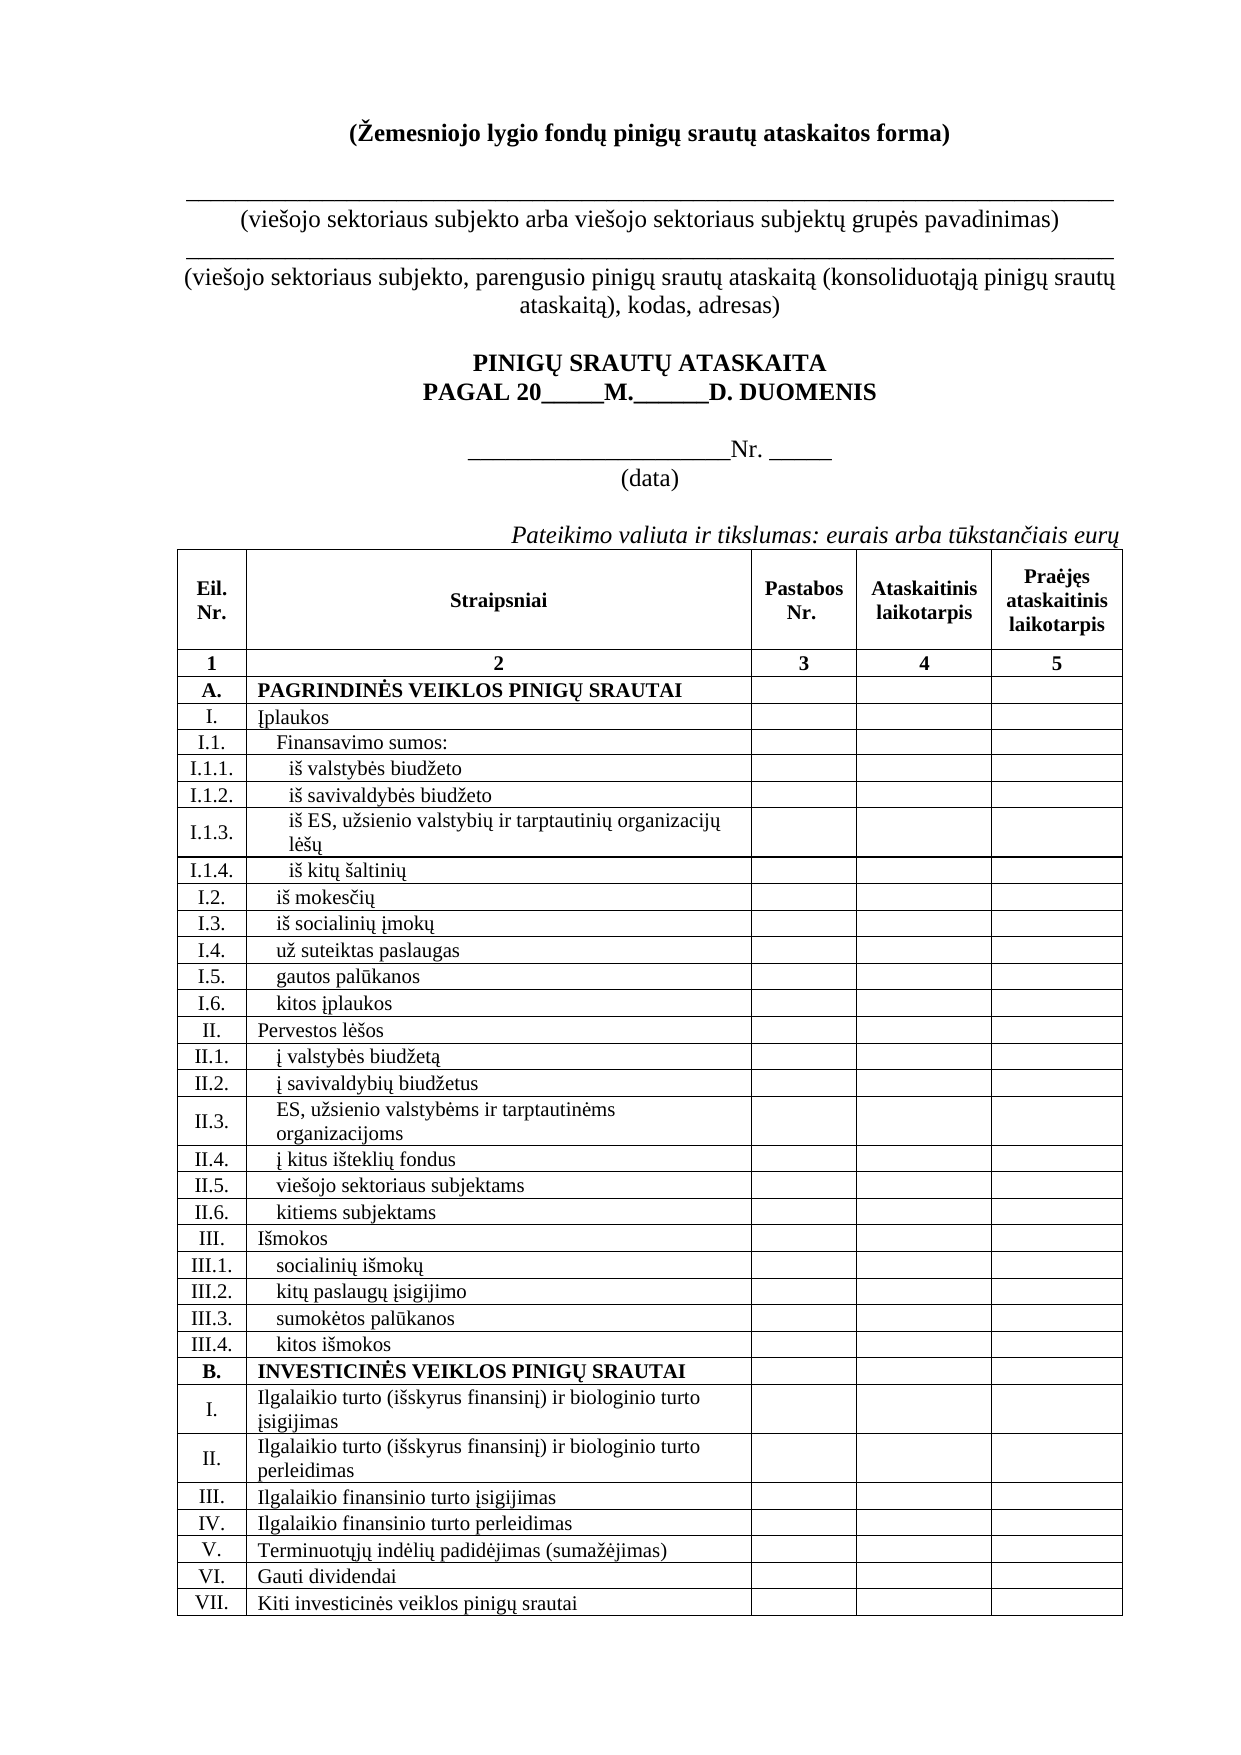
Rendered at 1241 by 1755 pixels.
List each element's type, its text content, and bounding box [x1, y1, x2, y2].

table_cell [992, 1199, 1122, 1224]
table_cell [857, 858, 991, 883]
table_cell I.6. [178, 990, 246, 1016]
table_cell [752, 964, 856, 989]
table_cell [752, 1305, 856, 1331]
table_cell [857, 1225, 991, 1251]
text PINIGŲ SRAUTŲ ATASKAITA [177, 348, 1122, 377]
table_cell [857, 1146, 991, 1171]
text (viešojo sektoriaus subjekto, parengusio pinigų srautų ataskaitą (konsoliduotąją pinigų srautų ataskaitą), kodas, adresas) [177, 262, 1122, 319]
table_cell I. [178, 704, 246, 729]
table_cell IV. [178, 1510, 246, 1535]
table_cell [992, 1483, 1122, 1509]
table_cell III.3. [178, 1305, 246, 1331]
table_cell Kiti investicinės veiklos pinigų srautai [247, 1589, 751, 1615]
table_cell Terminuotųjų indėlių padidėjimas (sumažėjimas) [247, 1536, 751, 1562]
table_header Ataskaitinis laikotarpis [857, 550, 991, 649]
table_cell II.2. [178, 1070, 246, 1096]
table_cell Pervestos lėšos [247, 1017, 751, 1042]
table_cell [857, 1358, 991, 1384]
table_cell [857, 1483, 991, 1509]
table_cell [992, 1044, 1122, 1069]
table_cell [752, 1225, 856, 1251]
table_cell [992, 911, 1122, 936]
table_cell [992, 1563, 1122, 1588]
table_cell [752, 884, 856, 909]
table_cell Finansavimo sumos: [247, 730, 751, 754]
table_cell [752, 677, 856, 702]
table_cell Ilgalaikio turto (išskyrus finansinį) ir biologinio turto perleidimas [247, 1434, 751, 1482]
table_cell [857, 1385, 991, 1433]
table_cell [752, 1385, 856, 1433]
table_cell iš mokesčių [247, 884, 751, 909]
table_cell [992, 1279, 1122, 1304]
table_cell Išmokos [247, 1225, 751, 1251]
table_cell [752, 808, 856, 856]
table_cell kitos išmokos [247, 1332, 751, 1357]
table_cell [992, 964, 1122, 989]
table_cell II.1. [178, 1044, 246, 1069]
table_cell [857, 1252, 991, 1277]
table_cell [857, 1536, 991, 1562]
table_cell Gauti dividendai [247, 1563, 751, 1588]
table_cell [992, 884, 1122, 909]
table_cell socialinių išmokų [247, 1252, 751, 1277]
table_cell 2 [247, 650, 751, 676]
table_cell [857, 755, 991, 781]
table_cell [752, 782, 856, 807]
table_cell [857, 1044, 991, 1069]
table_cell [752, 1070, 856, 1096]
table_cell iš ES, užsienio valstybių ir tarptautinių organizacijų lėšų [247, 808, 751, 856]
table_cell kitų paslaugų įsigijimo [247, 1279, 751, 1304]
table_cell PAGRINDINĖS VEIKLOS PINIGŲ SRAUTAI [247, 677, 751, 702]
table_cell [857, 937, 991, 963]
table_header Praėjęs ataskaitinis laikotarpis [992, 550, 1122, 649]
table_header Straipsniai [247, 550, 751, 649]
table_cell [992, 1017, 1122, 1042]
table_cell [857, 677, 991, 702]
table_cell Įplaukos [247, 704, 751, 729]
table_cell [857, 1017, 991, 1042]
table_cell [752, 1332, 856, 1357]
table_cell 4 [857, 650, 991, 676]
table_cell [857, 911, 991, 936]
table_cell II.6. [178, 1199, 246, 1224]
table_cell [752, 1199, 856, 1224]
table_cell [752, 755, 856, 781]
table_cell [992, 1225, 1122, 1251]
table_cell [992, 782, 1122, 807]
table_cell [752, 1146, 856, 1171]
table_cell III.1. [178, 1252, 246, 1277]
table_cell I.1.3. [178, 808, 246, 856]
table_cell II.4. [178, 1146, 246, 1171]
table_cell III. [178, 1225, 246, 1251]
table_cell III.4. [178, 1332, 246, 1357]
table_cell į valstybės biudžetą [247, 1044, 751, 1069]
table_cell [752, 1358, 856, 1384]
table_cell [857, 730, 991, 754]
table_cell [992, 1252, 1122, 1277]
table_cell į kitus išteklių fondus [247, 1146, 751, 1171]
table_cell Ilgalaikio turto (išskyrus finansinį) ir biologinio turto įsigijimas [247, 1385, 751, 1433]
table_cell III.2. [178, 1279, 246, 1304]
table_cell [752, 1563, 856, 1588]
table_cell [857, 1172, 991, 1198]
table_cell [992, 1536, 1122, 1562]
table_cell I.2. [178, 884, 246, 909]
table_cell [857, 1199, 991, 1224]
table_cell [992, 1589, 1122, 1615]
table_cell [992, 1332, 1122, 1357]
table_cell [752, 1017, 856, 1042]
table_cell II. [178, 1434, 246, 1482]
text (viešojo sektoriaus subjekto arba viešojo sektoriaus subjektų grupės pavadinimas) [177, 204, 1122, 233]
table_cell [752, 858, 856, 883]
table_cell [857, 704, 991, 729]
table_cell į savivaldybių biudžetus [247, 1070, 751, 1096]
table_cell gautos palūkanos [247, 964, 751, 989]
table_cell [992, 808, 1122, 856]
text PAGAL 20_____M.______D. DUOMENIS [177, 377, 1122, 406]
table_cell kitiems subjektams [247, 1199, 751, 1224]
table_cell [992, 990, 1122, 1016]
table_cell 5 [992, 650, 1122, 676]
table_cell [857, 964, 991, 989]
table_cell II. [178, 1017, 246, 1042]
table_cell iš valstybės biudžeto [247, 755, 751, 781]
table_cell I.1. [178, 730, 246, 754]
table_cell [992, 937, 1122, 963]
table_cell [857, 1332, 991, 1357]
table_cell [992, 704, 1122, 729]
table_cell [752, 1172, 856, 1198]
table_cell ES, užsienio valstybėms ir tarptautinėms organizacijoms [247, 1097, 751, 1145]
table_cell [857, 1279, 991, 1304]
table_cell 3 [752, 650, 856, 676]
table_cell [752, 730, 856, 754]
table_cell [752, 1536, 856, 1562]
table_cell VI. [178, 1563, 246, 1588]
table_cell [752, 911, 856, 936]
table_cell [992, 1385, 1122, 1433]
table_cell iš savivaldybės biudžeto [247, 782, 751, 807]
table_cell kitos įplaukos [247, 990, 751, 1016]
table_cell Ilgalaikio finansinio turto įsigijimas [247, 1483, 751, 1509]
table_cell II.5. [178, 1172, 246, 1198]
table_cell už suteiktas paslaugas [247, 937, 751, 963]
table_cell [992, 677, 1122, 702]
table_cell [992, 1510, 1122, 1535]
table_cell [992, 1358, 1122, 1384]
table_cell V. [178, 1536, 246, 1562]
table_cell [992, 730, 1122, 754]
table_cell [857, 782, 991, 807]
text (Žemesniojo lygio fondų pinigų srautų ataskaitos forma) [177, 118, 1122, 147]
table_cell iš socialinių įmokų [247, 911, 751, 936]
table_cell [752, 1589, 856, 1615]
table_cell [857, 1563, 991, 1588]
table_cell III. [178, 1483, 246, 1509]
table_cell Ilgalaikio finansinio turto perleidimas [247, 1510, 751, 1535]
table_cell [992, 858, 1122, 883]
table_cell [752, 1044, 856, 1069]
table_cell INVESTICINĖS VEIKLOS PINIGŲ SRAUTAI [247, 1358, 751, 1384]
table_header Eil. Nr. [178, 550, 246, 649]
table_cell [857, 1589, 991, 1615]
table_cell [857, 1434, 991, 1482]
table_cell I. [178, 1385, 246, 1433]
table_cell I.1.1. [178, 755, 246, 781]
text _____________________Nr. _____ [177, 434, 1122, 463]
table_cell [752, 1483, 856, 1509]
table_cell [752, 1252, 856, 1277]
table_header Pastabos Nr. [752, 550, 856, 649]
table_cell [857, 1070, 991, 1096]
table_cell [992, 755, 1122, 781]
table_cell I.1.4. [178, 858, 246, 883]
table_cell II.3. [178, 1097, 246, 1145]
table_cell I.5. [178, 964, 246, 989]
table_cell [992, 1305, 1122, 1331]
table_cell [752, 1279, 856, 1304]
table_cell [752, 1510, 856, 1535]
table_cell [752, 1097, 856, 1145]
table_cell I.3. [178, 911, 246, 936]
text (data) [177, 463, 1122, 492]
table_cell iš kitų šaltinių [247, 858, 751, 883]
table_cell [752, 937, 856, 963]
table_cell [992, 1070, 1122, 1096]
table_cell [992, 1097, 1122, 1145]
table_cell I.1.2. [178, 782, 246, 807]
table_cell 1 [178, 650, 246, 676]
table_cell [857, 808, 991, 856]
table_cell VII. [178, 1589, 246, 1615]
table_cell [857, 1305, 991, 1331]
text Pateikimo valiuta ir tikslumas: eurais arba tūkstančiais eurų [177, 521, 1122, 549]
table_cell [752, 990, 856, 1016]
table_cell [992, 1434, 1122, 1482]
table_cell sumokėtos palūkanos [247, 1305, 751, 1331]
table_cell [752, 1434, 856, 1482]
table_cell [857, 990, 991, 1016]
table_cell [752, 704, 856, 729]
table_cell viešojo sektoriaus subjektams [247, 1172, 751, 1198]
table_cell [857, 1097, 991, 1145]
table_cell [992, 1146, 1122, 1171]
table_cell [992, 1172, 1122, 1198]
table_cell [857, 884, 991, 909]
table_cell [857, 1510, 991, 1535]
table_cell A. [178, 677, 246, 702]
table_cell I.4. [178, 937, 246, 963]
table_cell B. [178, 1358, 246, 1384]
